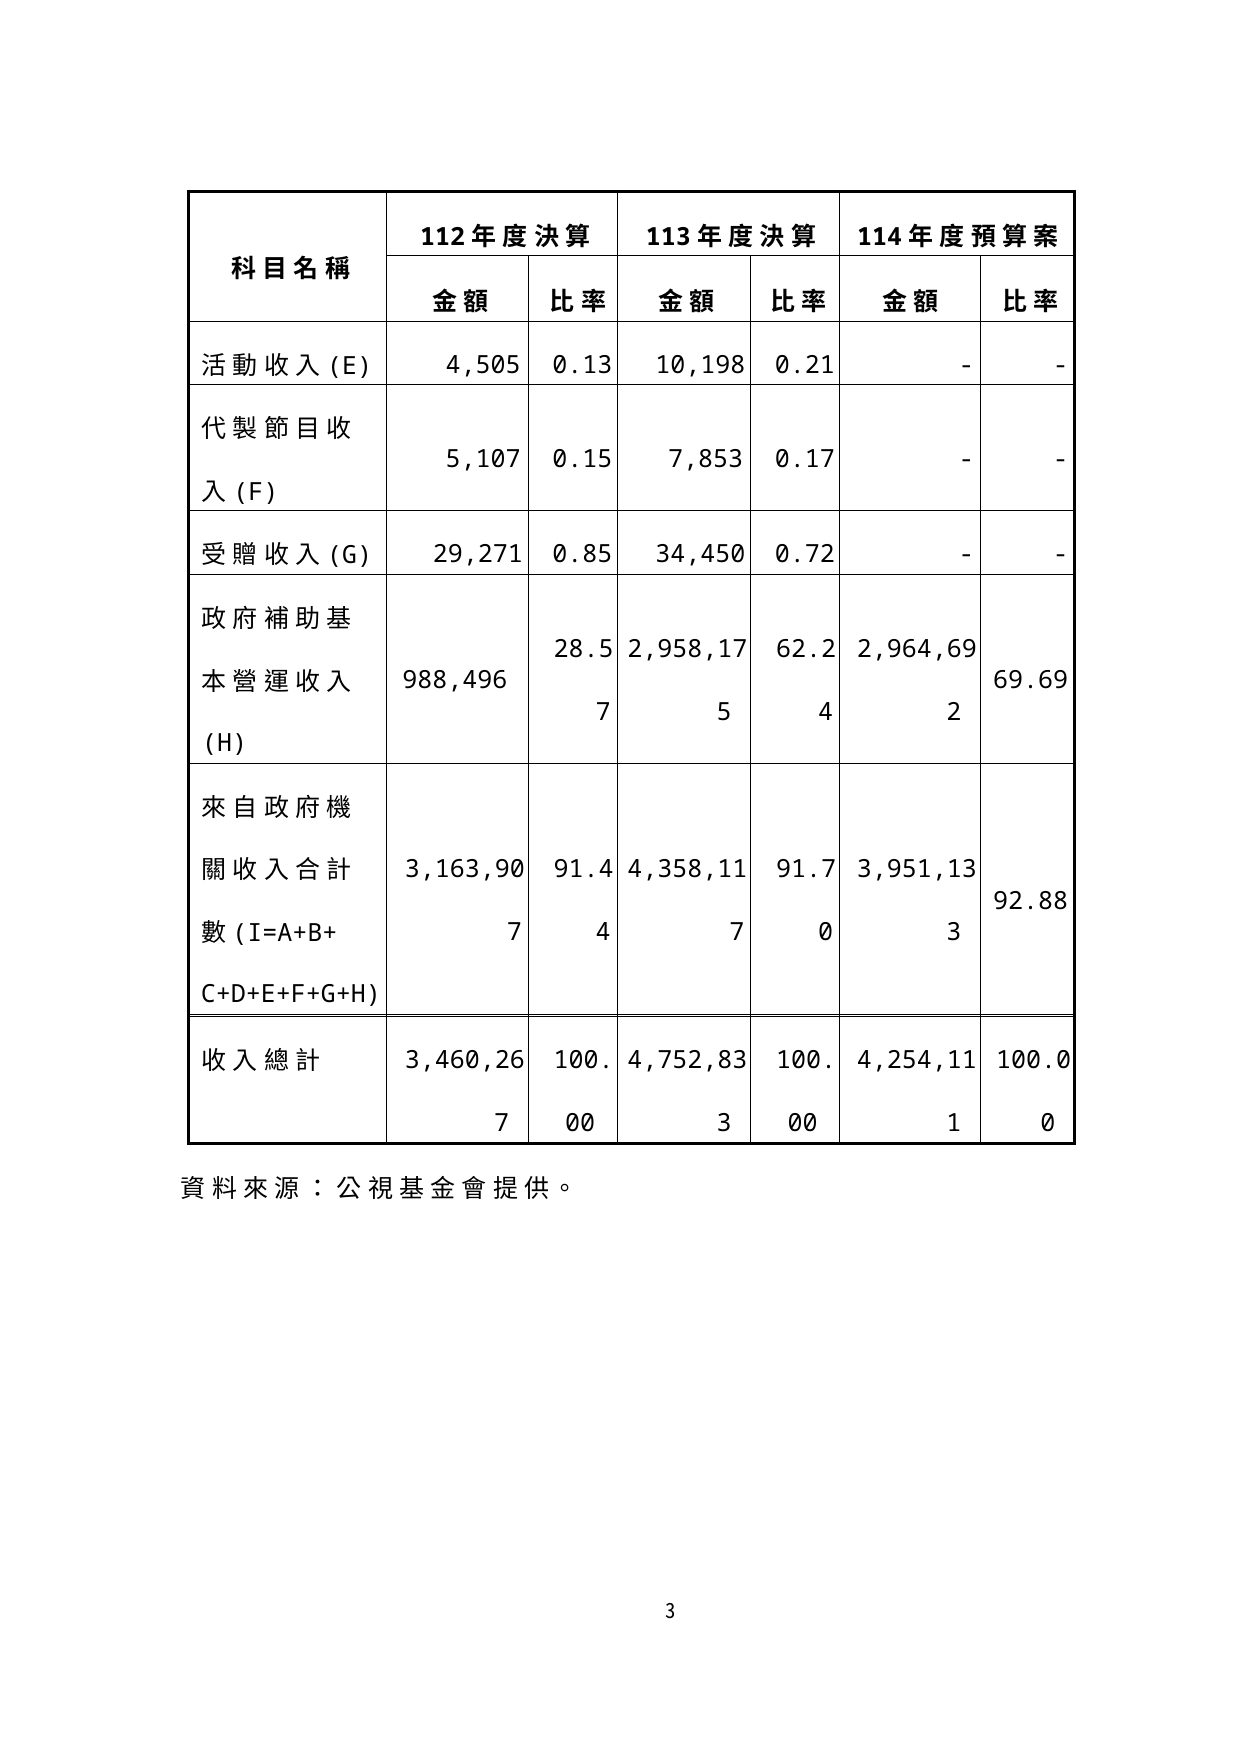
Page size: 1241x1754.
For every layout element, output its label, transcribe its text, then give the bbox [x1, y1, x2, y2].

table_cell - [840, 511, 980, 574]
table_cell - [981, 322, 1073, 384]
table_cell 比率 [751, 256, 839, 321]
table_cell 4,254,111 [840, 1017, 980, 1142]
table_cell 0.21 [751, 322, 839, 384]
table_header 113年度決算 [618, 193, 839, 255]
table_cell 10,198 [618, 322, 750, 384]
table_cell 0.17 [751, 385, 839, 510]
table_cell 金額 [840, 256, 980, 321]
table_cell 活動收入(E) [190, 322, 386, 384]
table_cell 100.00 [751, 1017, 839, 1142]
table_cell 代製節目收入(F) [190, 385, 386, 510]
table_cell 100.00 [981, 1017, 1073, 1142]
table_cell 4,358,117 [618, 764, 750, 1014]
table_cell 收入總計 [190, 1017, 386, 1142]
table_cell 69.69 [981, 575, 1073, 762]
table_cell 4,752,833 [618, 1017, 750, 1142]
table_cell - [981, 385, 1073, 510]
table_cell 3,460,267 [387, 1017, 528, 1142]
table_cell - [981, 511, 1073, 574]
table_cell 0.72 [751, 511, 839, 574]
table_cell 100.00 [529, 1017, 617, 1142]
table_cell 金額 [387, 256, 528, 321]
table_cell 4,505 [387, 322, 528, 384]
table_cell 0.13 [529, 322, 617, 384]
text 資料來源：公視基金會提供。 [177, 1145, 1063, 1208]
table_cell - [840, 322, 980, 384]
table_cell 金額 [618, 256, 750, 321]
table_cell 2,958,175 [618, 575, 750, 762]
table_cell 34,450 [618, 511, 750, 574]
table_cell 比率 [981, 256, 1073, 321]
table_cell 988,496 [387, 575, 528, 762]
table_cell 5,107 [387, 385, 528, 510]
table_cell 28.57 [529, 575, 617, 762]
table_header 科目名稱 [190, 193, 386, 321]
table_cell 0.15 [529, 385, 617, 510]
table_cell 92.88 [981, 764, 1073, 1014]
table_cell 62.24 [751, 575, 839, 762]
table_cell 3,163,907 [387, 764, 528, 1014]
table_cell 7,853 [618, 385, 750, 510]
table_cell 政府補助基本營運收入(H) [190, 575, 386, 762]
table_cell 3,951,133 [840, 764, 980, 1014]
table_cell 91.44 [529, 764, 617, 1014]
table_cell 29,271 [387, 511, 528, 574]
table_cell 比率 [529, 256, 617, 321]
table_cell - [840, 385, 980, 510]
table_cell 91.70 [751, 764, 839, 1014]
table_cell 2,964,692 [840, 575, 980, 762]
table_cell 受贈收入(G) [190, 511, 386, 574]
table_cell 來自政府機關收入合計數(I=A+B+ C+D+E+F+G+H) [190, 764, 386, 1014]
table_cell 0.85 [529, 511, 617, 574]
table_header 112年度決算 [387, 193, 617, 255]
table_header 114年度預算案 [840, 193, 1073, 255]
